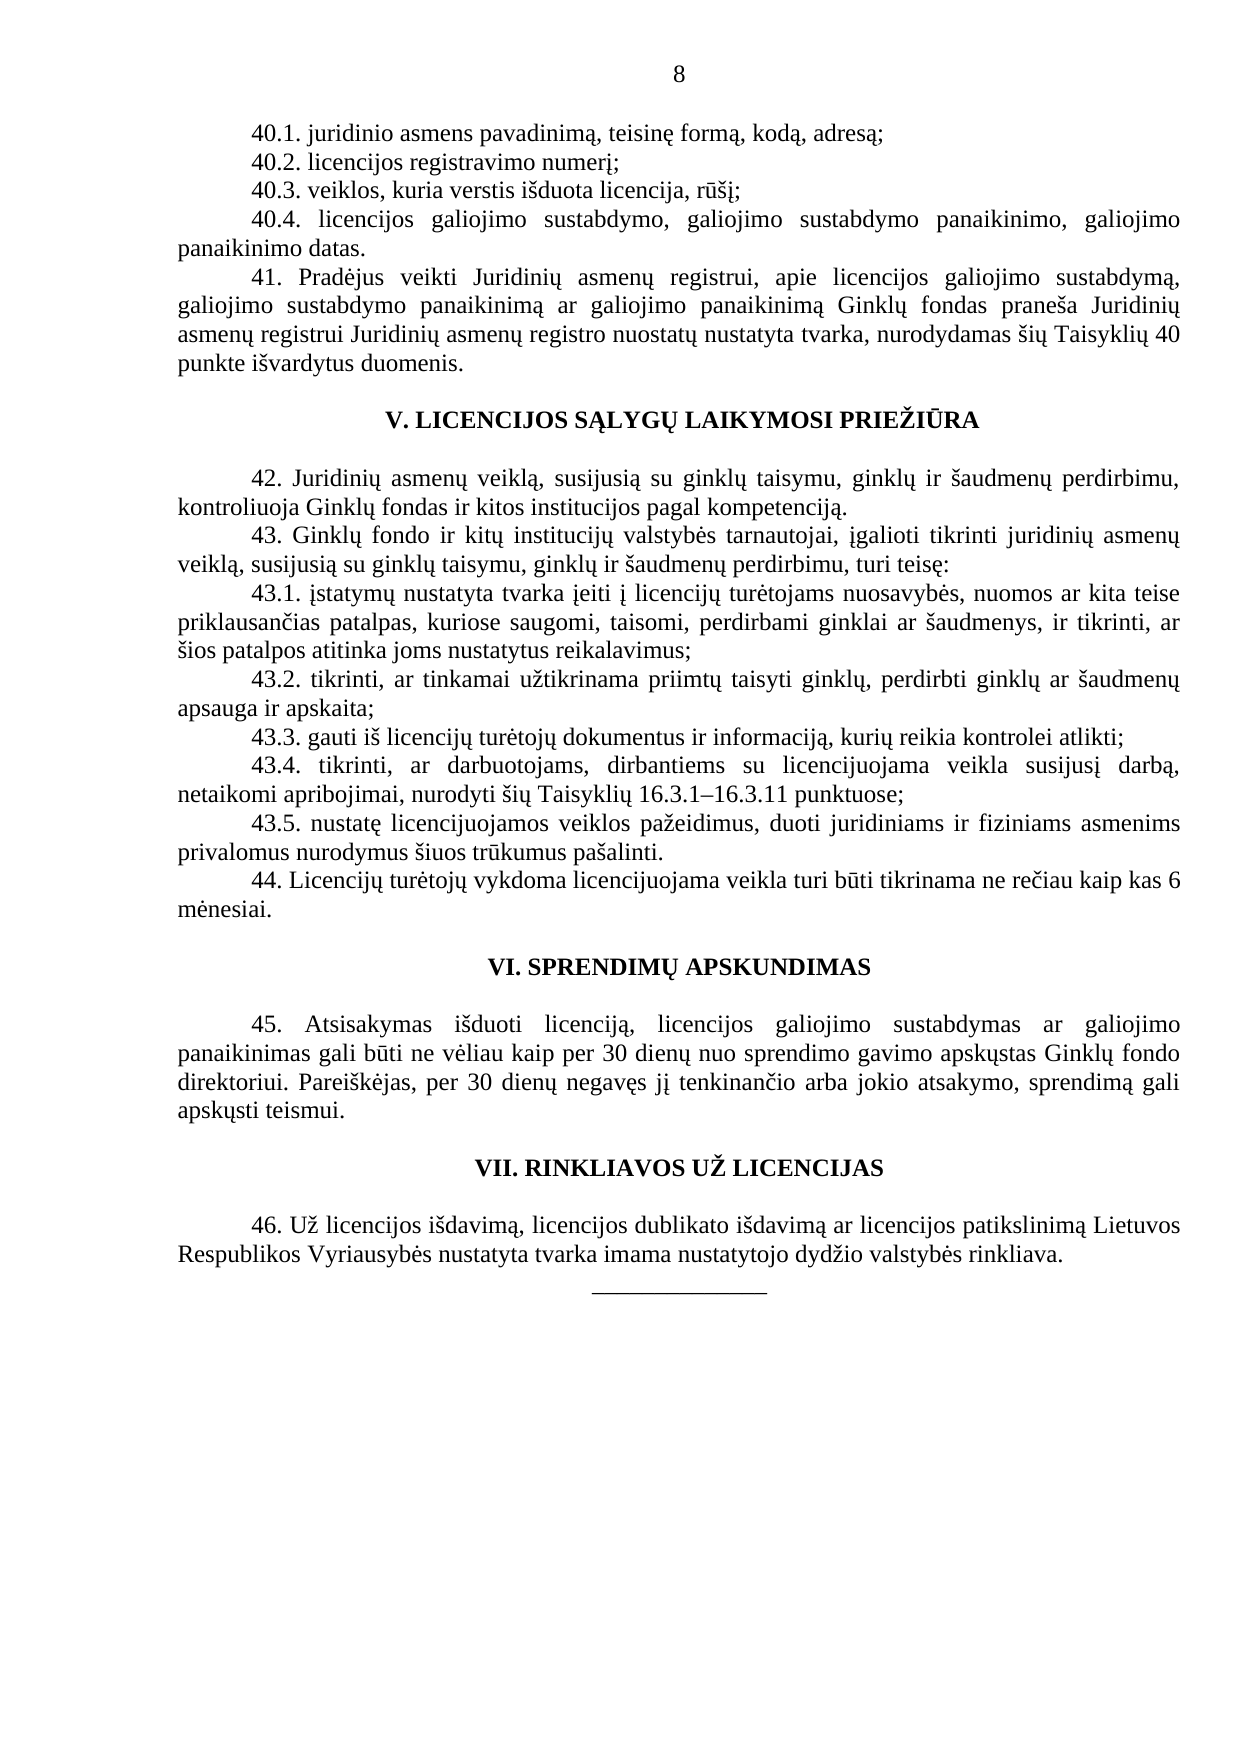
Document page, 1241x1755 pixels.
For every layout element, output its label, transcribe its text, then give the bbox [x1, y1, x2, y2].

text VII. RINKLIAVOS UŽ LICENCIJAS [177, 1153, 1181, 1182]
text 43. Ginklų fondo ir kitų institucijų valstybės tarnautojai, įgalioti tikrinti juridinių asmenų veiklą, susijusią su ginklų taisymu, ginklų ir šaudmenų perdirbimu, turi teisę: [177, 521, 1181, 578]
text 41. Pradėjus veikti Juridinių asmenų registrui, apie licencijos galiojimo sustabdymą, galiojimo sustabdymo panaikinimą ar galiojimo panaikinimą Ginklų fondas praneša Juridinių asmenų registrui Juridinių asmenų registro nuostatų nustatyta tvarka, nurodydamas šių Taisyklių 40 punkte išvardytus duomenis. [177, 262, 1181, 377]
text 43.5. nustatę licencijuojamos veiklos pažeidimus, duoti juridiniams ir fiziniams asmenims privalomus nurodymus šiuos trūkumus pašalinti. [177, 808, 1181, 866]
text V. LICENCIJOS SĄLYGŲ LAIKYMOSI PRIEŽIŪRA [177, 406, 1181, 434]
text ______________ [177, 1268, 1181, 1297]
text 43.2. tikrinti, ar tinkamai užtikrinama priimtų taisyti ginklų, perdirbti ginklų ar šaudmenų apsauga ir apskaita; [177, 664, 1181, 722]
text 40.2. licencijos registravimo numerį; [177, 147, 1181, 176]
text 40.1. juridinio asmens pavadinimą, teisinę formą, kodą, adresą; [177, 118, 1181, 147]
text 46. Už licencijos išdavimą, licencijos dublikato išdavimą ar licencijos patikslinimą Lietuvos Respublikos Vyriausybės nustatyta tvarka imama nustatytojo dydžio valstybės rinkliava. [177, 1211, 1181, 1268]
text 42. Juridinių asmenų veiklą, susijusią su ginklų taisymu, ginklų ir šaudmenų perdirbimu, kontroliuoja Ginklų fondas ir kitos institucijos pagal kompetenciją. [177, 463, 1181, 521]
text 43.1. įstatymų nustatyta tvarka įeiti į licencijų turėtojams nuosavybės, nuomos ar kita teise priklausančias patalpas, kuriose saugomi, taisomi, perdirbami ginklai ar šaudmenys, ir tikrinti, ar šios patalpos atitinka joms nustatytus reikalavimus; [177, 578, 1181, 664]
text 43.3. gauti iš licencijų turėtojų dokumentus ir informaciją, kurių reikia kontrolei atlikti; [177, 722, 1181, 751]
text 40.3. veiklos, kuria verstis išduota licencija, rūšį; [177, 176, 1181, 204]
text 43.4. tikrinti, ar darbuotojams, dirbantiems su licencijuojama veikla susijusį darbą, netaikomi apribojimai, nurodyti šių Taisyklių 16.3.1–16.3.11 punktuose; [177, 751, 1181, 808]
text 44. Licencijų turėtojų vykdoma licencijuojama veikla turi būti tikrinama ne rečiau kaip kas 6 mėnesiai. [177, 866, 1181, 923]
text VI. SPRENDIMŲ APSKUNDIMAS [177, 952, 1181, 981]
text 40.4. licencijos galiojimo sustabdymo, galiojimo sustabdymo panaikinimo, galiojimo panaikinimo datas. [177, 204, 1181, 262]
text 45. Atsisakymas išduoti licenciją, licencijos galiojimo sustabdymas ar galiojimo panaikinimas gali būti ne vėliau kaip per 30 dienų nuo sprendimo gavimo apskųstas Ginklų fondo direktoriui. Pareiškėjas, per 30 dienų negavęs jį tenkinančio arba jokio atsakymo, sprendimą gali apskųsti teismui. [177, 1009, 1181, 1124]
